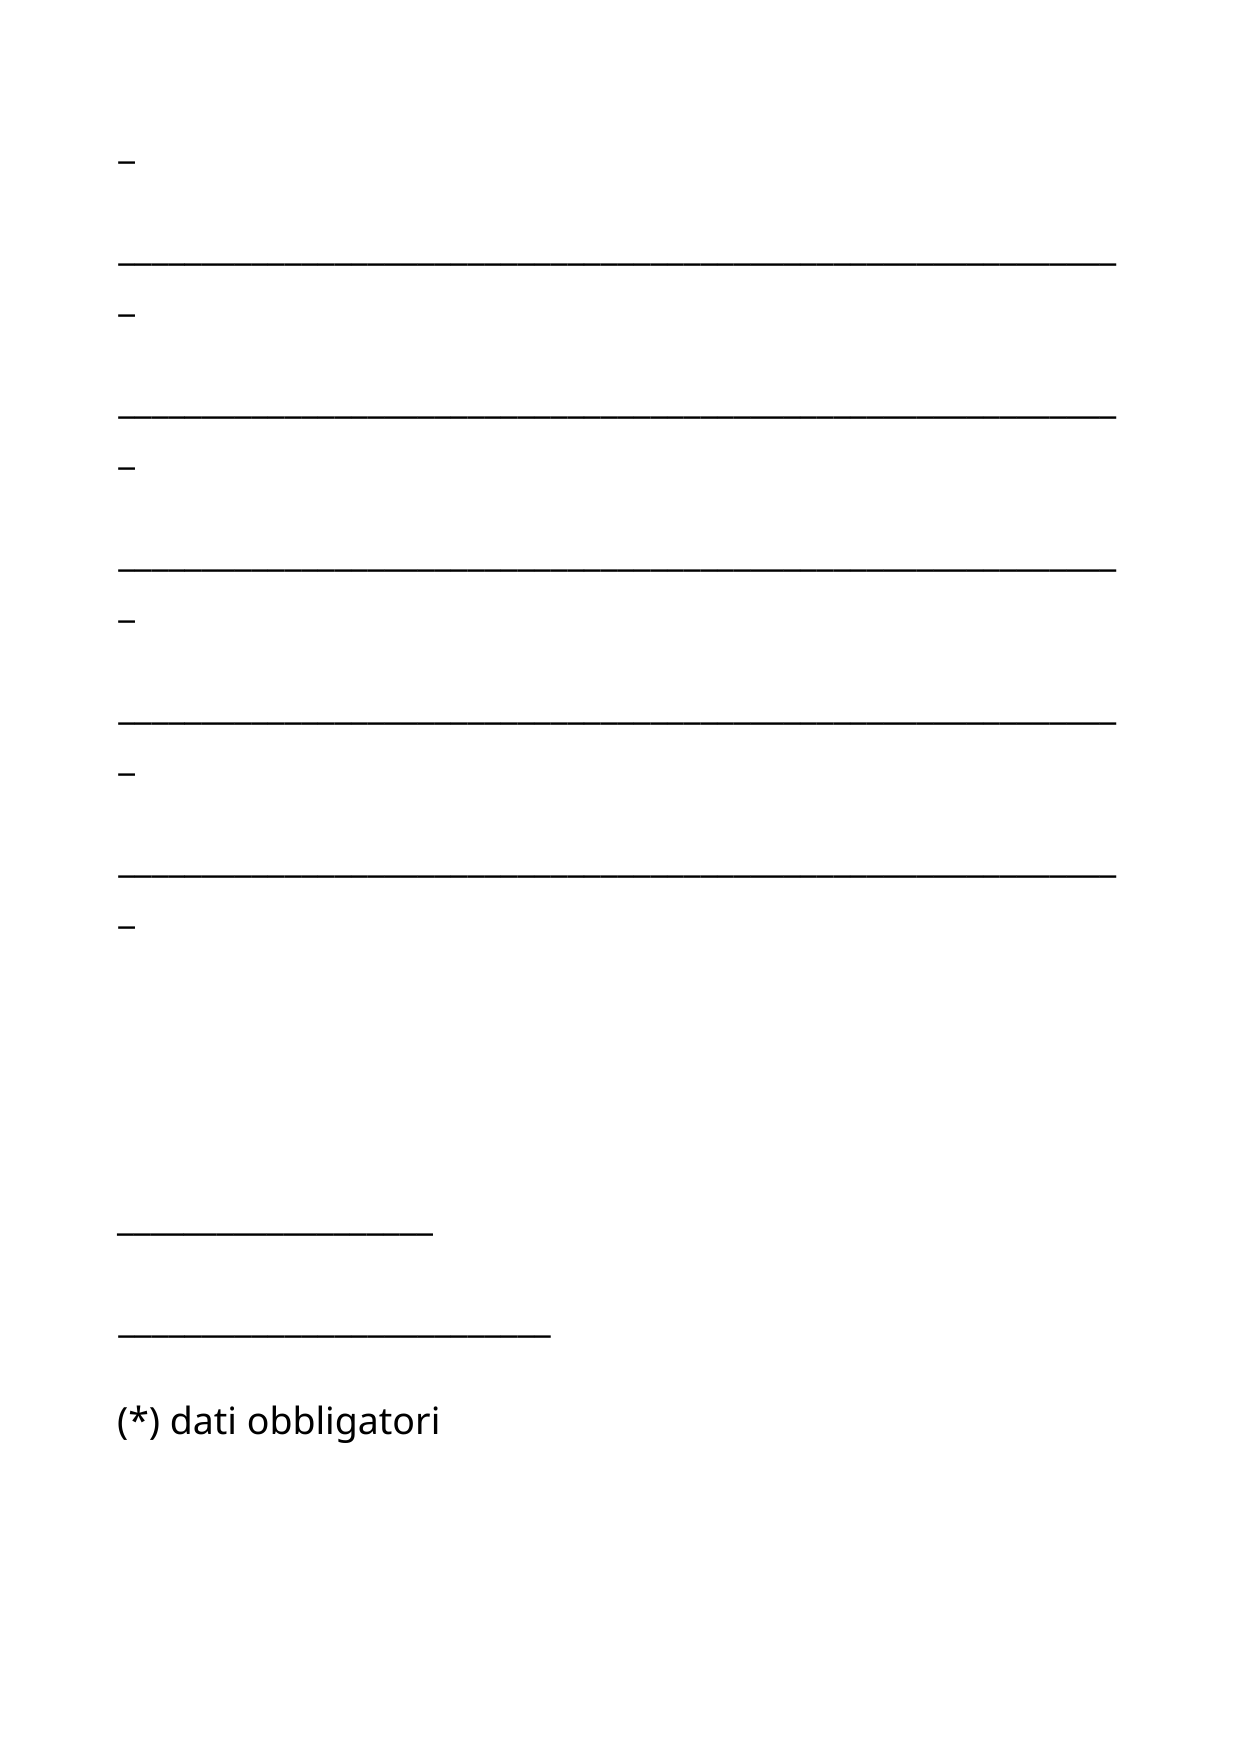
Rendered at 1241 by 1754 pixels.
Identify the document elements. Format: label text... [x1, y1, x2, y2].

text _____________________________________________________________ [117, 782, 1122, 935]
text _____________________________________________________________ [117, 322, 1122, 475]
text __________________________ [117, 1241, 1122, 1343]
text ___________________ [117, 1190, 1122, 1241]
text _____________________________________________________________ [117, 628, 1122, 782]
text _ [117, 118, 1122, 169]
text _____________________________________________________________ [117, 169, 1122, 322]
text _____________________________________________________________ [117, 475, 1122, 628]
text (*) dati obbligatori [117, 1394, 1122, 1445]
